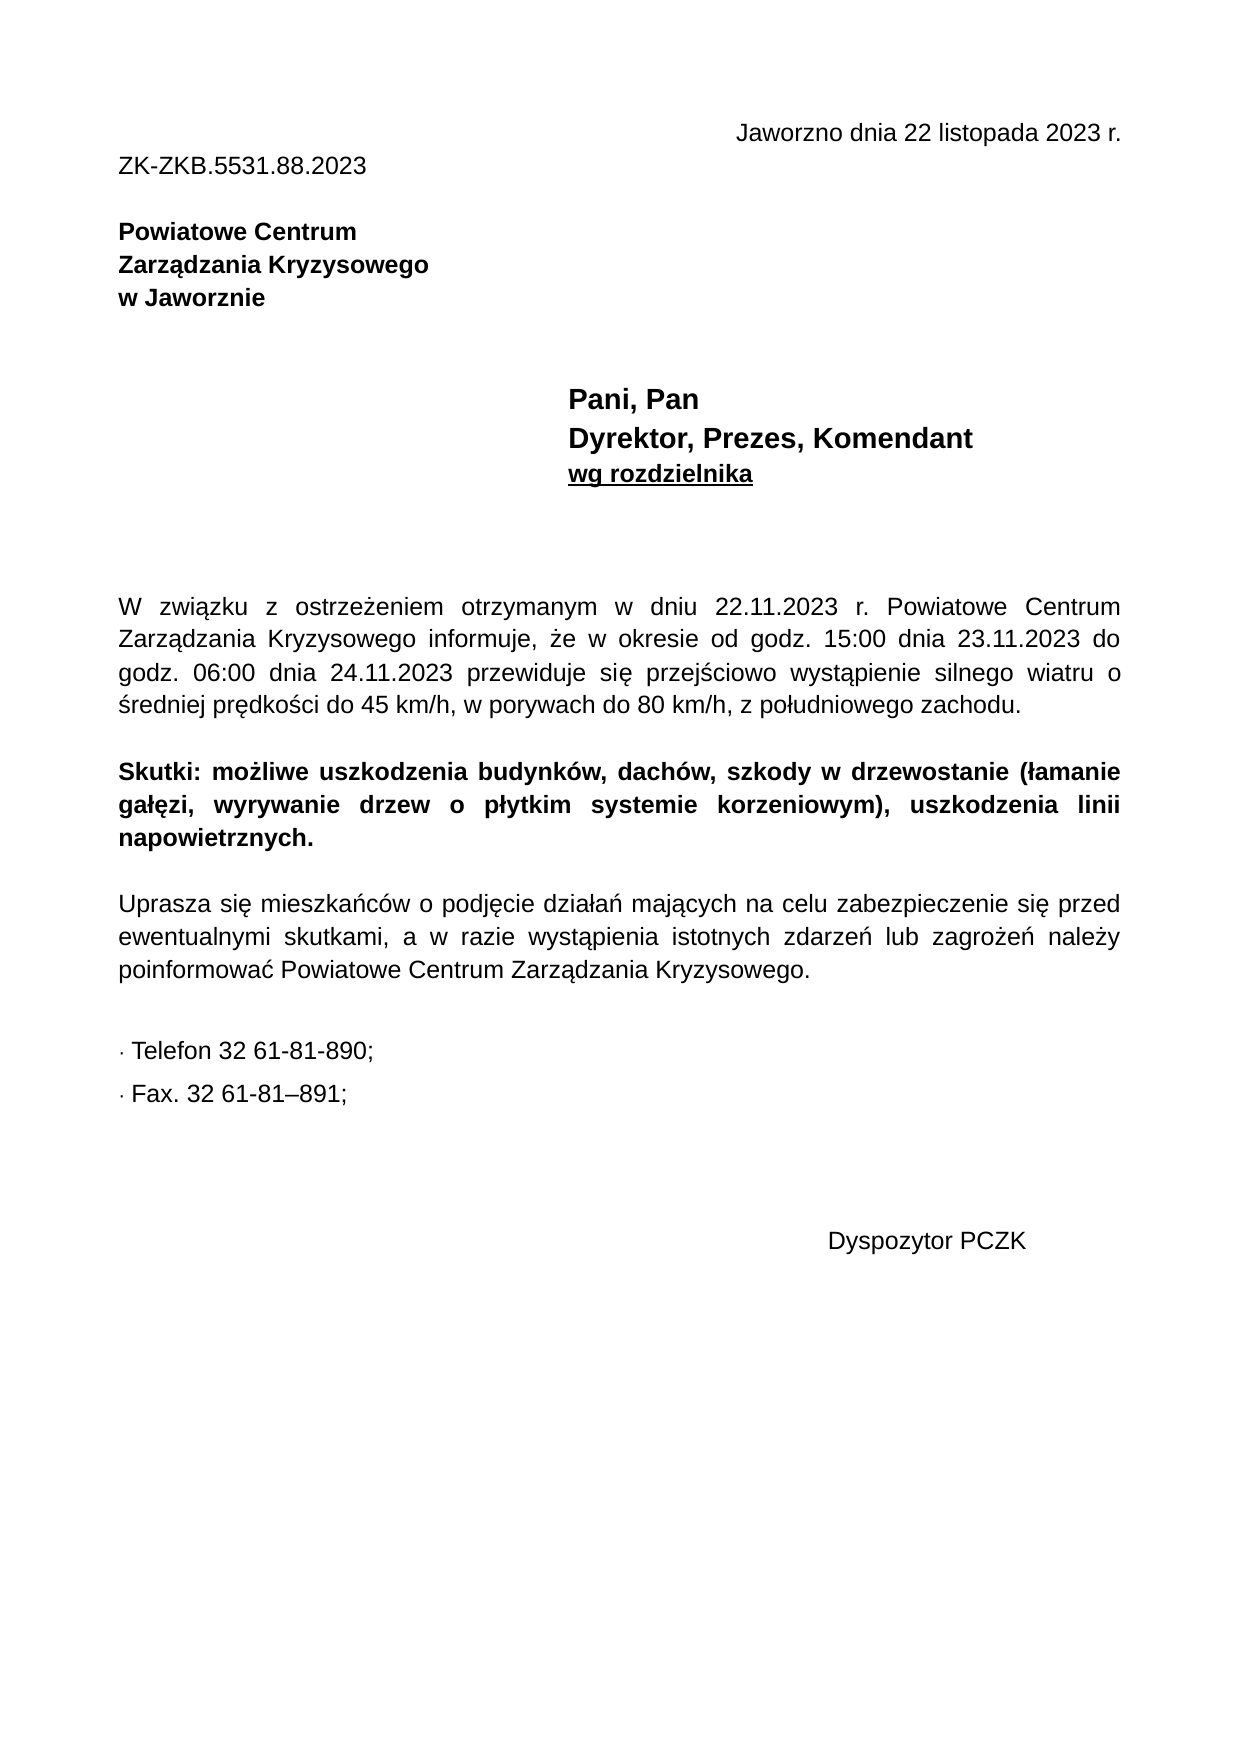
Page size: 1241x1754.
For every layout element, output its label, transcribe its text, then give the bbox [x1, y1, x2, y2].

text Pani, Pan [561, 382, 1122, 416]
text Dyspozytor PCZK [118, 1226, 1122, 1255]
text Skutki: możliwe uszkodzenia budynków, dachów, szkody w drzewostanie (łamanie gałęzi, wyrywanie drzew o płytkim systemie korzeniowym), uszkodzenia linii napowietrznych. [118, 757, 1122, 851]
text Jaworzno dnia 22 listopada 2023 r. [118, 118, 1122, 147]
text · Telefon 32 61-81-890; [118, 1036, 1122, 1065]
text Uprasza się mieszkańców o podjęcie działań mających na celu zabezpieczenie się przed ewentualnymi skutkami, a w razie wystąpienia istotnych zdarzeń lub zagrożeń należy poinformować Powiatowe Centrum Zarządzania Kryzysowego. [118, 889, 1122, 983]
text wg rozdzielnika [561, 459, 1122, 488]
text ZK-ZKB.5531.88.2023 [118, 151, 1122, 180]
text Zarządzania Kryzysowego [118, 250, 1122, 279]
text W związku z ostrzeżeniem otrzymanym w dniu 22.11.2023 r. Powiatowe Centrum Zarządzania Kryzysowego informuje, że w okresie od godz. 15:00 dnia 23.11.2023 do godz. 06:00 dnia 24.11.2023 przewiduje się przejściowo wystąpienie silnego wiatru o średniej prędkości do 45 km/h, w porywach do 80 km/h, z południowego zachodu. [118, 591, 1122, 719]
text w Jaworznie [118, 283, 1122, 312]
text · Fax. 32 61-81–891; [118, 1079, 1122, 1108]
text Powiatowe Centrum [118, 217, 1122, 246]
text Dyrektor, Prezes, Komendant [561, 421, 1122, 454]
